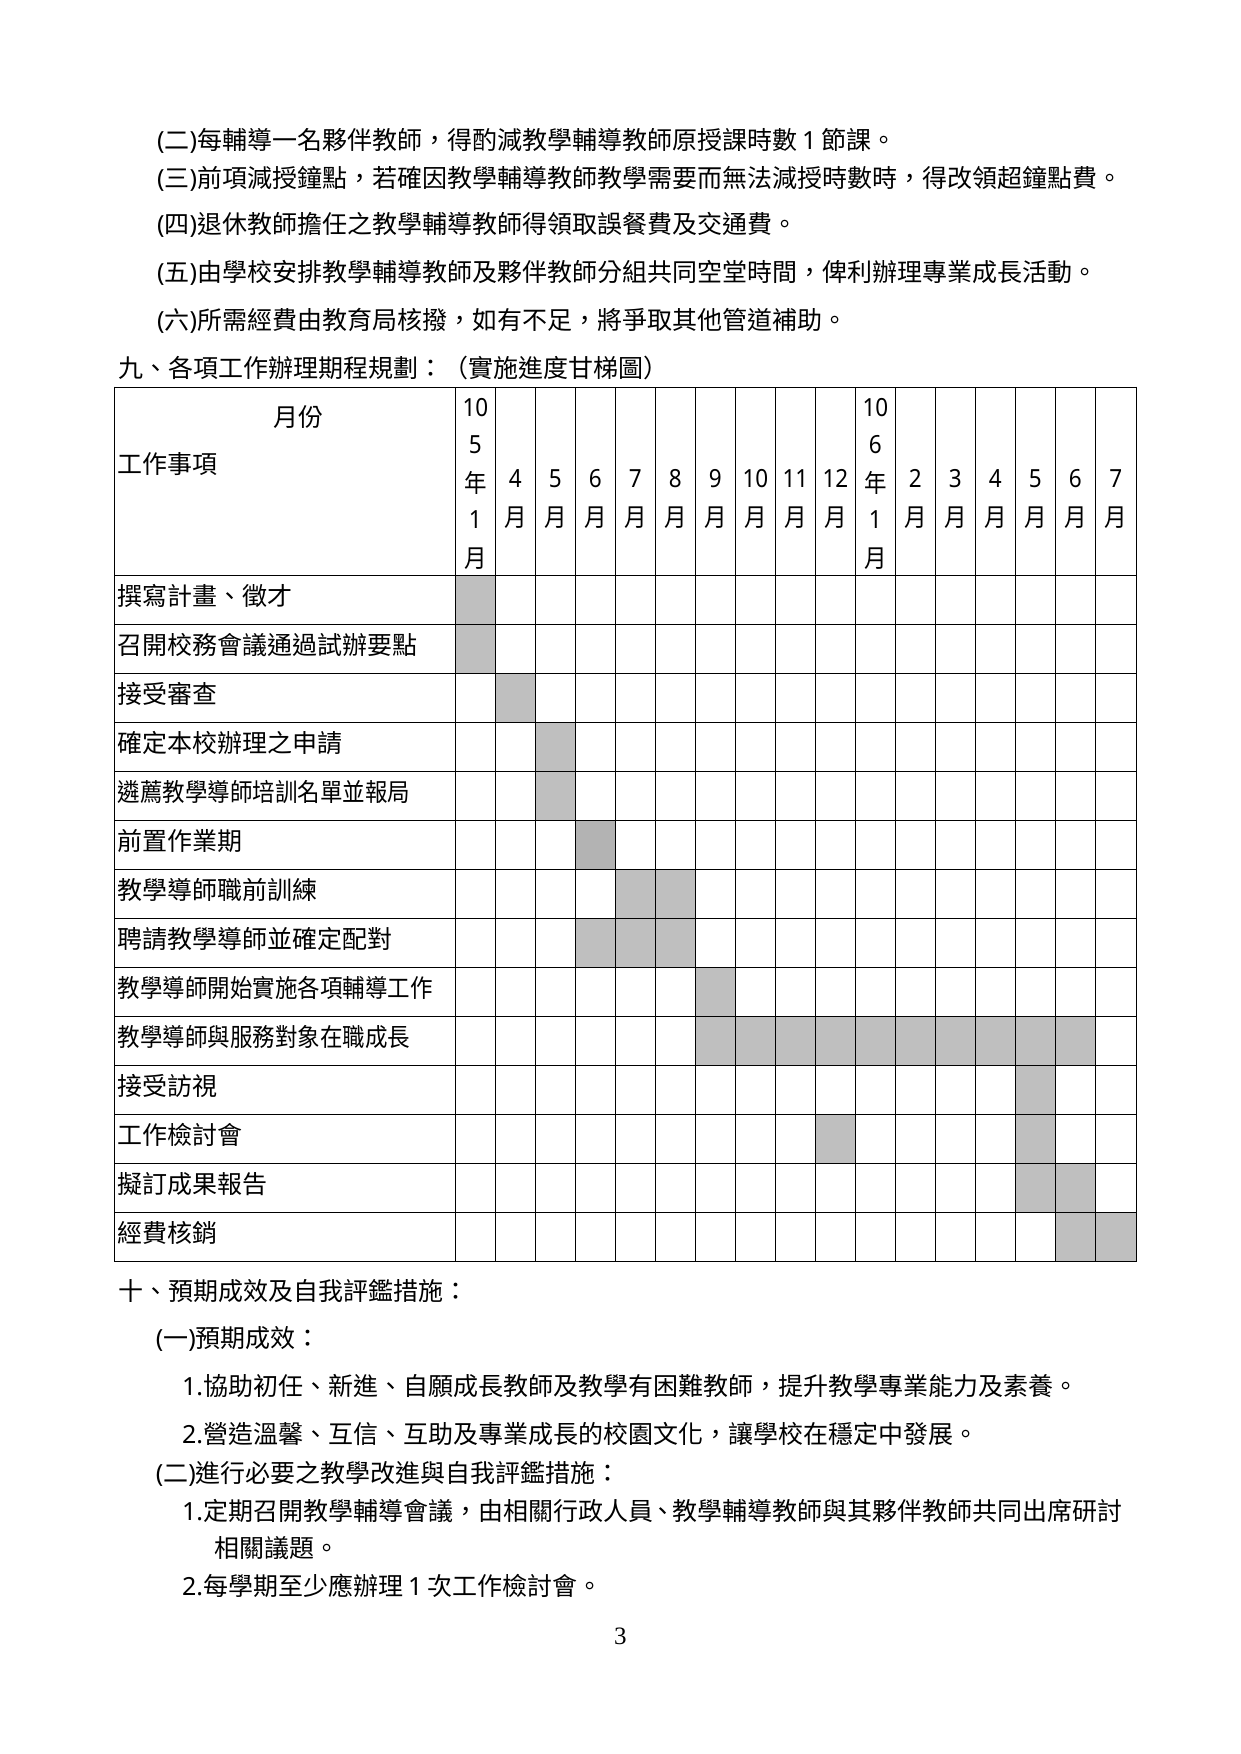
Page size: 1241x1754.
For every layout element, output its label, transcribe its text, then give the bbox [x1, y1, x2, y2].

table_header 106 年 1月 [856, 388, 895, 575]
table_cell [536, 576, 575, 624]
table_cell [976, 919, 1015, 967]
table_cell [1016, 1164, 1055, 1212]
table_cell [496, 1066, 535, 1114]
text (三)前項減授鐘點，若確因教學輔導教師教學需要而無法減授時數時，得改領超鐘點費。 [157, 157, 1122, 195]
table_cell [576, 1115, 615, 1163]
table_cell [816, 576, 855, 624]
table_cell [776, 723, 815, 771]
table_cell [976, 625, 1015, 673]
table_cell [736, 821, 775, 869]
table_cell [936, 1164, 975, 1212]
table_cell [936, 625, 975, 673]
table_cell [896, 1066, 935, 1114]
table_cell [496, 870, 535, 918]
table_cell [856, 576, 895, 624]
table_cell 撰寫計畫、徵才 [115, 576, 455, 624]
table_cell [1096, 1164, 1136, 1212]
table_cell [696, 625, 735, 673]
table_cell [656, 674, 695, 722]
table_cell [856, 968, 895, 1016]
text 2.營造溫馨、互信、互助及專業成長的校園文化，讓學校在穩定中發展。 [182, 1405, 1122, 1453]
table_cell 接受審查 [115, 674, 455, 722]
table_header 月份 工作事項 [115, 388, 455, 575]
table_cell 經費核銷 [115, 1213, 455, 1261]
table_cell [536, 919, 575, 967]
table_cell [776, 674, 815, 722]
table_cell [456, 919, 495, 967]
table_cell [896, 723, 935, 771]
table_cell [536, 968, 575, 1016]
table_cell [816, 1017, 855, 1065]
table_cell [736, 576, 775, 624]
table_cell [1096, 1066, 1136, 1114]
table_cell [496, 919, 535, 967]
table_cell [776, 625, 815, 673]
text (四)退休教師擔任之教學輔導教師得領取誤餐費及交通費。 [157, 195, 1122, 243]
table_cell [776, 870, 815, 918]
table_cell [1056, 772, 1095, 820]
table_cell [1056, 674, 1095, 722]
table_cell [456, 1213, 495, 1261]
table_cell [656, 625, 695, 673]
table_cell [576, 1164, 615, 1212]
table_cell [456, 674, 495, 722]
table_header 2月 [896, 388, 935, 575]
table_cell [1096, 674, 1136, 722]
table_cell [776, 1213, 815, 1261]
table_header 8月 [656, 388, 695, 575]
table_cell [736, 723, 775, 771]
table_cell [1016, 625, 1055, 673]
table_cell [976, 723, 1015, 771]
table_cell [896, 1017, 935, 1065]
table_cell [656, 772, 695, 820]
table_cell [456, 1164, 495, 1212]
table_cell [456, 772, 495, 820]
table_header 4月 [976, 388, 1015, 575]
table_cell [856, 1164, 895, 1212]
table_header 9月 [696, 388, 735, 575]
table_cell [616, 625, 655, 673]
table_cell [976, 821, 1015, 869]
table_cell [696, 821, 735, 869]
table_cell [576, 576, 615, 624]
table_cell [696, 674, 735, 722]
table_cell [456, 1115, 495, 1163]
table_cell [856, 1017, 895, 1065]
table_cell [456, 1066, 495, 1114]
table_cell [856, 1213, 895, 1261]
table_cell [776, 576, 815, 624]
table_cell [856, 1115, 895, 1163]
text 1.定期召開教學輔導會議，由相關行政人員、教學輔導教師與其夥伴教師共同出席研討相關議題。 [182, 1491, 1122, 1566]
table_header 5 月 [1016, 388, 1055, 575]
table_cell [736, 1066, 775, 1114]
table_cell [696, 1017, 735, 1065]
table_cell [536, 772, 575, 820]
table_cell 教學導師與服務對象在職成長 [115, 1017, 455, 1065]
table_cell [896, 821, 935, 869]
table_cell [616, 821, 655, 869]
table_cell [496, 821, 535, 869]
table_cell [576, 968, 615, 1016]
table_cell [936, 1066, 975, 1114]
table_cell [456, 625, 495, 673]
table_cell [1016, 870, 1055, 918]
table_header 105年 1月 [456, 388, 495, 575]
table_cell [856, 772, 895, 820]
table_cell [576, 1213, 615, 1261]
table_cell [1056, 968, 1095, 1016]
table_cell [576, 1017, 615, 1065]
table_cell [936, 772, 975, 820]
table_cell [896, 1213, 935, 1261]
table_cell [496, 968, 535, 1016]
table_cell [576, 723, 615, 771]
table_cell [536, 674, 575, 722]
table_cell [936, 821, 975, 869]
table_cell [576, 870, 615, 918]
table_cell [496, 1115, 535, 1163]
table_cell [776, 968, 815, 1016]
table_cell 教學導師職前訓練 [115, 870, 455, 918]
table_cell 教學導師開始實施各項輔導工作 [115, 968, 455, 1016]
table_cell [1056, 576, 1095, 624]
table_cell [536, 1164, 575, 1212]
table_cell [736, 674, 775, 722]
table_cell [696, 870, 735, 918]
table_cell [696, 919, 735, 967]
table_cell [816, 870, 855, 918]
table_cell [656, 968, 695, 1016]
table_cell [936, 870, 975, 918]
table_cell [1016, 723, 1055, 771]
table_cell 召開校務會議通過試辦要點 [115, 625, 455, 673]
table_cell [1056, 723, 1095, 771]
table_cell [976, 1115, 1015, 1163]
table_cell [1096, 1115, 1136, 1163]
table_cell [976, 772, 1015, 820]
table_cell [936, 1213, 975, 1261]
table_cell [656, 1066, 695, 1114]
table_cell [776, 1017, 815, 1065]
table_cell [816, 1115, 855, 1163]
table_cell [1016, 1115, 1055, 1163]
table_cell [456, 723, 495, 771]
table_cell [1016, 576, 1055, 624]
table_cell [1016, 1213, 1055, 1261]
table_cell [616, 1164, 655, 1212]
table_cell [816, 674, 855, 722]
table_cell [1096, 1017, 1136, 1065]
table_cell [1016, 674, 1055, 722]
table_cell [616, 674, 655, 722]
table_cell [896, 674, 935, 722]
table_cell [856, 1066, 895, 1114]
table_cell [696, 772, 735, 820]
table_cell [656, 870, 695, 918]
table_cell [976, 1066, 1015, 1114]
table_cell [856, 919, 895, 967]
table_cell [976, 1164, 1015, 1212]
table_cell [456, 870, 495, 918]
table_cell [656, 1017, 695, 1065]
table_cell [656, 1164, 695, 1212]
table_cell [896, 625, 935, 673]
table_cell [536, 625, 575, 673]
table_cell [776, 1066, 815, 1114]
table_cell [536, 723, 575, 771]
table_cell [616, 1017, 655, 1065]
table_cell [1096, 919, 1136, 967]
table_cell [656, 1115, 695, 1163]
table_header 11月 [776, 388, 815, 575]
table_cell [616, 1115, 655, 1163]
table_header 3月 [936, 388, 975, 575]
table_cell [1096, 576, 1136, 624]
table_cell [896, 576, 935, 624]
table_cell [656, 821, 695, 869]
table_cell [496, 576, 535, 624]
table_header 6月 [1056, 388, 1095, 575]
table_cell [776, 919, 815, 967]
table_cell [1096, 1213, 1136, 1261]
table_cell [616, 1066, 655, 1114]
table_cell [536, 1066, 575, 1114]
table_cell [576, 1066, 615, 1114]
table_cell [896, 870, 935, 918]
table_cell [456, 576, 495, 624]
table_cell [616, 772, 655, 820]
table_cell [816, 772, 855, 820]
table_cell [1016, 1066, 1055, 1114]
table_cell [536, 821, 575, 869]
table_cell [936, 576, 975, 624]
table_cell [896, 772, 935, 820]
table_cell [816, 968, 855, 1016]
text 1.協助初任、新進、自願成長教師及教學有困難教師，提升教學專業能力及素養。 [182, 1357, 1122, 1405]
table_cell [496, 723, 535, 771]
table_cell [656, 723, 695, 771]
table_cell [576, 674, 615, 722]
table_cell [1096, 968, 1136, 1016]
table_cell [776, 1115, 815, 1163]
table_cell [1056, 1164, 1095, 1212]
table_cell [976, 674, 1015, 722]
table_cell [456, 1017, 495, 1065]
table_cell [1056, 1213, 1095, 1261]
table_cell [1096, 821, 1136, 869]
table_cell [816, 1066, 855, 1114]
table_cell [896, 1164, 935, 1212]
table_cell [976, 576, 1015, 624]
table_cell [496, 1213, 535, 1261]
table_cell [1096, 625, 1136, 673]
table_cell 擬訂成果報告 [115, 1164, 455, 1212]
table_cell [1056, 821, 1095, 869]
table_cell [736, 772, 775, 820]
table_cell [576, 772, 615, 820]
table_cell [536, 870, 575, 918]
table_cell [696, 1164, 735, 1212]
table_cell [736, 1115, 775, 1163]
table_cell [856, 674, 895, 722]
text 2.每學期至少應辦理1次工作檢討會。 [182, 1566, 1122, 1603]
table_cell [1016, 919, 1055, 967]
table_cell [456, 821, 495, 869]
table_cell [936, 674, 975, 722]
table_cell [496, 1164, 535, 1212]
table_cell [936, 723, 975, 771]
table_cell [736, 1017, 775, 1065]
table_cell [736, 625, 775, 673]
table_cell [736, 919, 775, 967]
table_cell [736, 968, 775, 1016]
table_cell [776, 821, 815, 869]
table_cell [1016, 821, 1055, 869]
table_cell [496, 625, 535, 673]
table_cell [936, 1017, 975, 1065]
table_header 7月 [1096, 388, 1136, 575]
table_cell 遴薦教學導師培訓名單並報局 [115, 772, 455, 820]
table_cell [936, 968, 975, 1016]
table_cell [976, 1017, 1015, 1065]
text 九、各項工作辦理期程規劃：（實施進度甘梯圖） [118, 339, 1122, 387]
table_cell [856, 870, 895, 918]
table_cell [856, 821, 895, 869]
text (二)進行必要之教學改進與自我評鑑措施： [156, 1453, 1122, 1491]
table_cell 前置作業期 [115, 821, 455, 869]
table_cell [576, 919, 615, 967]
text 十、預期成效及自我評鑑措施： [118, 1262, 1122, 1309]
table_cell [576, 625, 615, 673]
table_header 4月 [496, 388, 535, 575]
table_cell [1096, 870, 1136, 918]
table_cell [816, 723, 855, 771]
table_cell [536, 1213, 575, 1261]
table_cell [1056, 1115, 1095, 1163]
table_cell [696, 968, 735, 1016]
table_cell [816, 1164, 855, 1212]
table_cell [496, 772, 535, 820]
table_cell [616, 968, 655, 1016]
table_cell [936, 1115, 975, 1163]
table_cell 聘請教學導師並確定配對 [115, 919, 455, 967]
table_cell [656, 919, 695, 967]
table_cell [496, 1017, 535, 1065]
table_cell [1056, 1066, 1095, 1114]
table_cell [936, 919, 975, 967]
table_cell [456, 968, 495, 1016]
table_cell [816, 919, 855, 967]
table_cell [776, 772, 815, 820]
table_cell [696, 1066, 735, 1114]
text (五)由學校安排教學輔導教師及夥伴教師分組共同空堂時間，俾利辦理專業成長活動。 [157, 243, 1122, 291]
table_cell [696, 1213, 735, 1261]
text (二)每輔導一名夥伴教師，得酌減教學輔導教師原授課時數1節課。 [157, 120, 1122, 157]
table_cell [736, 1213, 775, 1261]
table_cell [696, 576, 735, 624]
table_cell 確定本校辦理之申請 [115, 723, 455, 771]
table_cell [976, 870, 1015, 918]
table_header 7月 [616, 388, 655, 575]
table_cell [1016, 1017, 1055, 1065]
table_header 5月 [536, 388, 575, 575]
table_cell [816, 625, 855, 673]
table_cell [896, 1115, 935, 1163]
table_cell [1056, 919, 1095, 967]
table_cell [576, 821, 615, 869]
table_header 6月 [576, 388, 615, 575]
table_cell 接受訪視 [115, 1066, 455, 1114]
table_header 12月 [816, 388, 855, 575]
table_cell 工作檢討會 [115, 1115, 455, 1163]
table_cell [736, 870, 775, 918]
table_cell [1096, 723, 1136, 771]
table_cell [536, 1017, 575, 1065]
table_cell [616, 1213, 655, 1261]
table_cell [1056, 1017, 1095, 1065]
table_cell [976, 1213, 1015, 1261]
text (一)預期成效： [156, 1309, 1122, 1357]
table_cell [1016, 772, 1055, 820]
table_cell [616, 919, 655, 967]
table_cell [656, 576, 695, 624]
table_cell [856, 625, 895, 673]
table_cell [736, 1164, 775, 1212]
table_cell [1056, 625, 1095, 673]
text (六)所需經費由教育局核撥，如有不足，將爭取其他管道補助。 [157, 291, 1122, 339]
table_cell [896, 968, 935, 1016]
table_cell [976, 968, 1015, 1016]
table_cell [696, 1115, 735, 1163]
table_cell [896, 919, 935, 967]
table_cell [616, 576, 655, 624]
table_header 10月 [736, 388, 775, 575]
table_cell [616, 870, 655, 918]
table_cell [496, 674, 535, 722]
table_cell [536, 1115, 575, 1163]
table_cell [1056, 870, 1095, 918]
table_cell [816, 1213, 855, 1261]
table_cell [656, 1213, 695, 1261]
table_cell [816, 821, 855, 869]
table_cell [1016, 968, 1055, 1016]
table_cell [856, 723, 895, 771]
table_cell [696, 723, 735, 771]
table_cell [616, 723, 655, 771]
table_cell [776, 1164, 815, 1212]
table_cell [1096, 772, 1136, 820]
